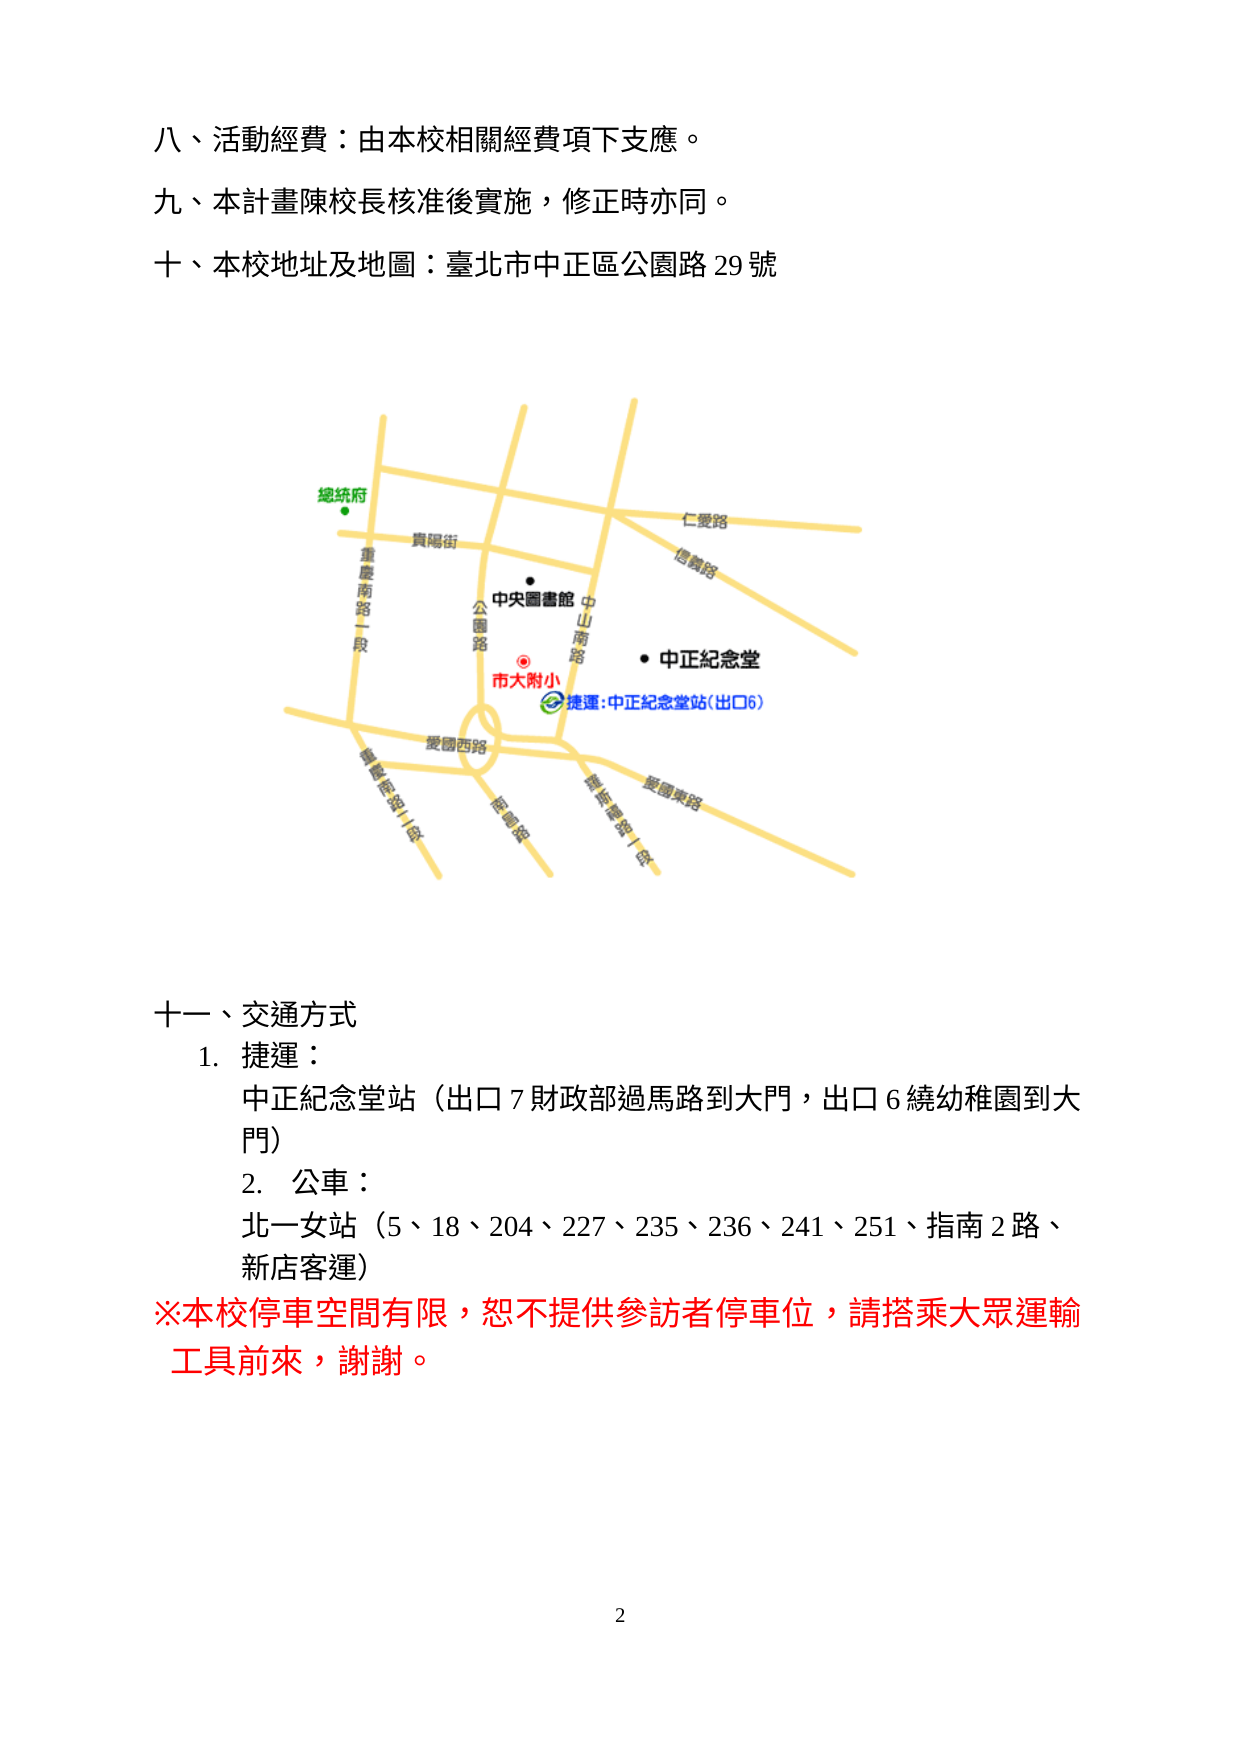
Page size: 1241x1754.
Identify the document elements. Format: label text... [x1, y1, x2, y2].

text 十一、交通方式 [153, 971, 1087, 1033]
text 八、活動經費：由本校相關經費項下支應。 [153, 96, 1087, 158]
list 捷運： [197, 1033, 1087, 1075]
text 新店客運） [241, 1244, 1087, 1287]
text 工具前來，謝謝。 [153, 1335, 1087, 1383]
text ※本校停車空間有限，恕不提供參訪者停車位，請搭乘大眾運輸 [153, 1287, 1087, 1335]
text 九、本計畫陳校長核准後實施，修正時亦同。 [153, 158, 1087, 221]
text 中正紀念堂站（出口7財政部過馬路到大門，出口6繞幼稚園到大門） [241, 1075, 1087, 1160]
list 公車： [241, 1160, 1087, 1202]
text 十、本校地址及地圖：臺北市中正區公園路29號 [153, 221, 1087, 283]
text 北一女站（5、18、204、227、235、236、241、251、指南2路、 [241, 1202, 1087, 1244]
